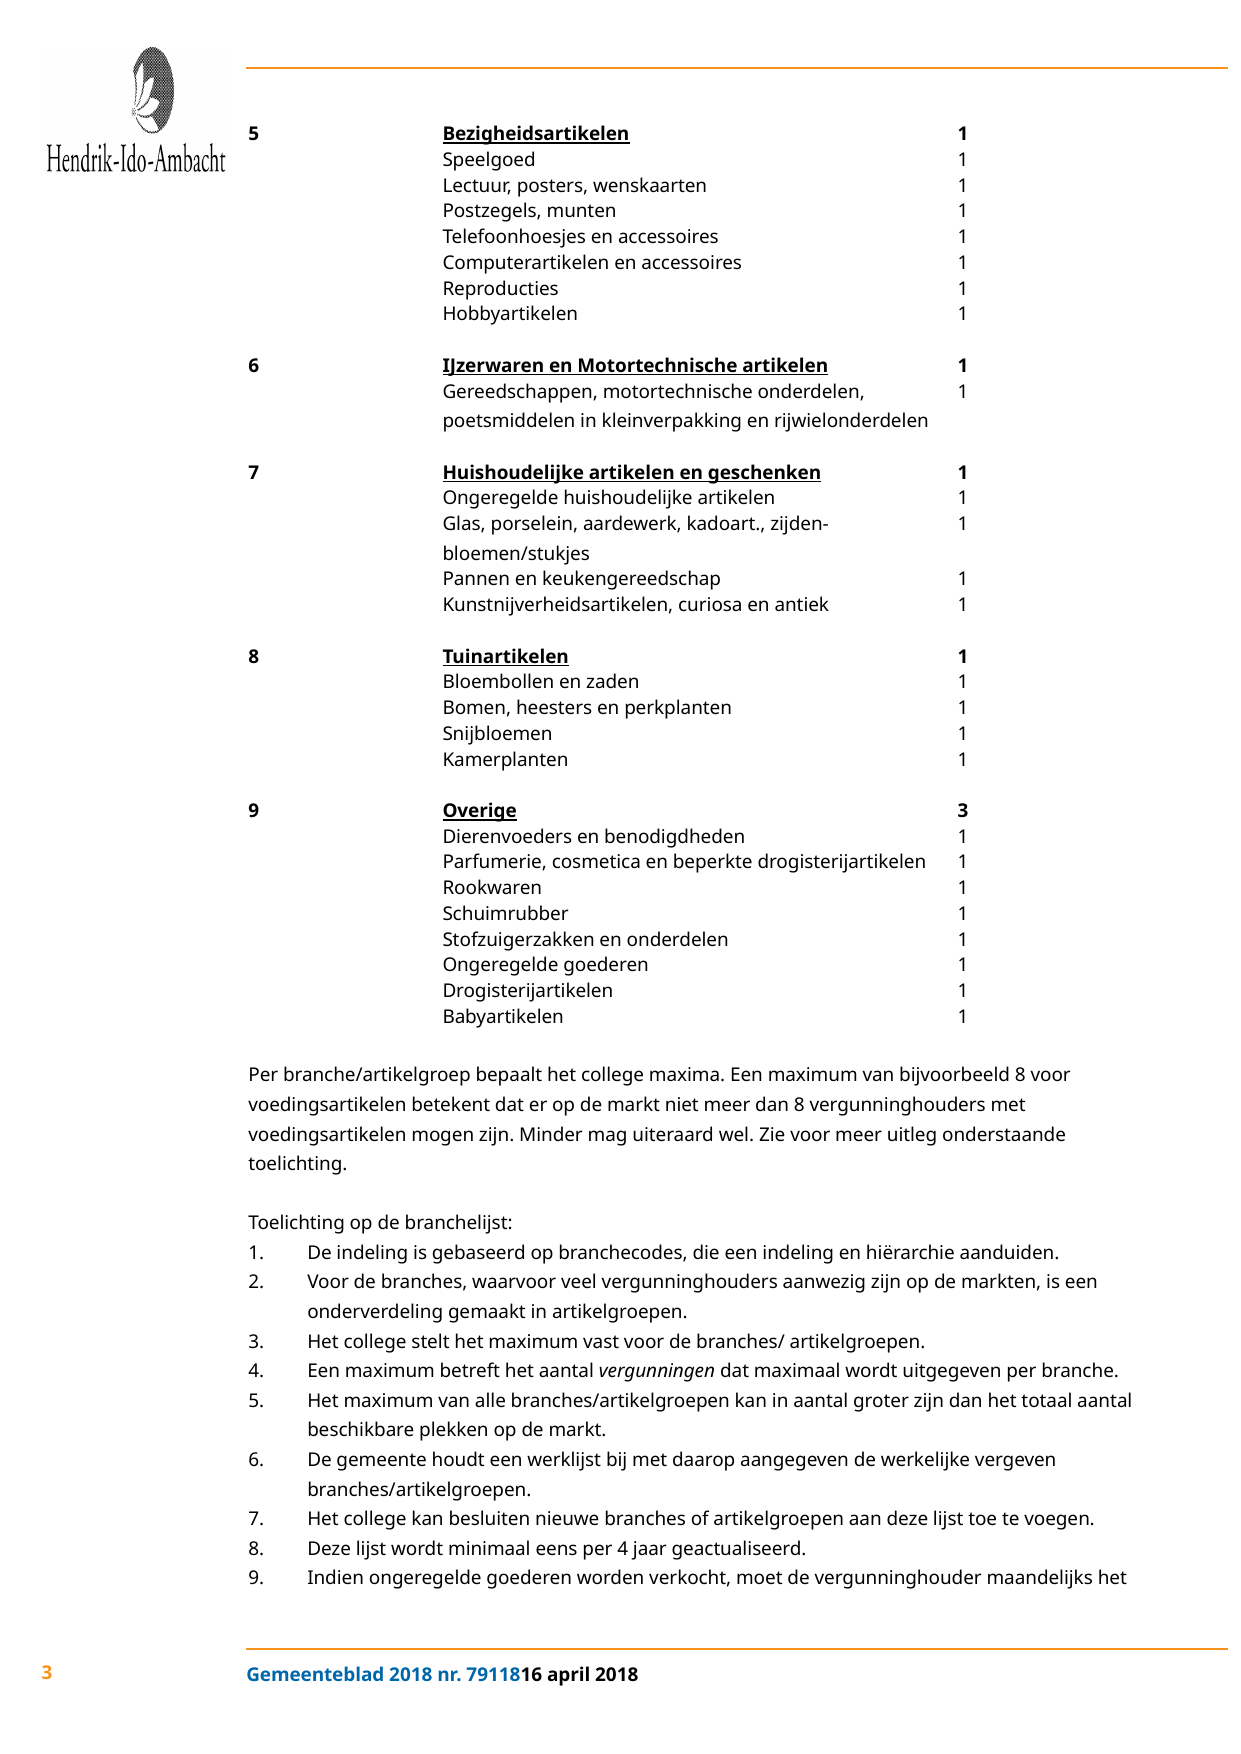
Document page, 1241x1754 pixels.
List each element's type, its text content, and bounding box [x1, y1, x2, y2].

table_cell [248, 95, 442, 121]
table_cell 1 [958, 694, 1152, 720]
table_cell 1 [958, 849, 1152, 874]
table_cell Parfumerie, cosmetica en beperkte drogisterijartikelen [442, 849, 957, 874]
table_cell 1 [958, 977, 1152, 1003]
table_cell Glas, porselein, aardewerk, kadoart., zijden- bloemen/stukjes [442, 510, 957, 566]
table_cell Gereedschappen, motortechnische onderdelen, poetsmiddelen in kleinverpakking en rijwielonderdelen [442, 378, 957, 433]
table_cell 1 [958, 746, 1152, 771]
table_cell Ongeregelde huishoudelijke artikelen [442, 485, 957, 510]
list Een maximum betreft het aantal vergunningen dat maximaal wordt uitgegeven per branche. [248, 1357, 1152, 1383]
table_cell [958, 326, 1152, 352]
table_cell [958, 617, 1152, 643]
table_cell [248, 198, 442, 223]
table_cell Speelgoed [442, 146, 957, 172]
table_cell Postzegels, munten [442, 198, 957, 223]
table_cell [248, 510, 442, 566]
table_cell [442, 433, 957, 459]
list Deze lijst wordt minimaal eens per 4 jaar geactualiseerd. [248, 1535, 1152, 1561]
table_cell [248, 433, 442, 459]
table_cell 1 [958, 146, 1152, 172]
table_cell [248, 977, 442, 1003]
table_cell [442, 95, 957, 121]
table_cell 9 [248, 797, 442, 823]
list De gemeente houdt een werklijst bij met daarop aangegeven de werkelijke vergeven branches/artikelgroepen. [248, 1446, 1152, 1501]
table_cell Stofzuigerzakken en onderdelen [442, 926, 957, 952]
table_cell [248, 900, 442, 926]
table_cell Kunstnijverheidsartikelen, curiosa en antiek [442, 591, 957, 617]
table_cell Drogisterijartikelen [442, 977, 957, 1003]
table_cell [248, 952, 442, 977]
table_cell Tuinartikelen [442, 643, 957, 668]
table_cell [958, 433, 1152, 459]
list Indien ongeregelde goederen worden verkocht, moet de vergunninghouder maandelijks het [248, 1564, 1152, 1590]
table_cell 1 [958, 643, 1152, 668]
table_cell 1 [958, 900, 1152, 926]
table_cell Snijbloemen [442, 720, 957, 746]
table_cell [248, 275, 442, 301]
table_cell [248, 485, 442, 510]
table_cell Reproducties [442, 275, 957, 301]
table_cell [248, 301, 442, 326]
table_cell 1 [958, 121, 1152, 146]
table_cell [248, 1003, 442, 1029]
table_cell [248, 823, 442, 849]
table_cell [248, 849, 442, 874]
table_cell 1 [958, 1003, 1152, 1029]
table_cell Huishoudelijke artikelen en geschenken [442, 459, 957, 484]
table_cell [442, 326, 957, 352]
list Het college stelt het maximum vast voor de branches/ artikelgroepen. [248, 1328, 1152, 1353]
table_cell [248, 874, 442, 900]
table_cell Bomen, heesters en perkplanten [442, 694, 957, 720]
table_cell [248, 617, 442, 643]
table_cell [958, 771, 1152, 797]
table_cell Bezigheidsartikelen [442, 121, 957, 146]
table_cell Pannen en keukengereedschap [442, 566, 957, 591]
table_cell 1 [958, 378, 1152, 433]
table_cell Telefoonhoesjes en accessoires [442, 224, 957, 249]
table_cell 1 [958, 720, 1152, 746]
text Per branche/artikelgroep bepaalt het college maxima. Een maximum van bijvoorbeeld 8 voor voedingsartikelen betekent dat er op de markt niet meer dan 8 vergunninghouders met voedingsartikelen mogen zijn. Minder mag uiteraard wel. Zie voor meer uitleg onderstaande toelichting. [248, 1062, 1152, 1176]
table_cell Kamerplanten [442, 746, 957, 771]
table_cell [248, 146, 442, 172]
table_cell 1 [958, 249, 1152, 275]
table_cell 8 [248, 643, 442, 668]
table_cell Schuimrubber [442, 900, 957, 926]
list Het maximum van alle branches/artikelgroepen kan in aantal groter zijn dan het totaal aantal beschikbare plekken op de markt. [248, 1387, 1152, 1442]
picture [41, 47, 231, 172]
table_cell 1 [958, 352, 1152, 378]
table_cell [248, 566, 442, 591]
table_cell Babyartikelen [442, 1003, 957, 1029]
list De indeling is gebaseerd op branchecodes, die een indeling en hiërarchie aanduiden. [248, 1239, 1152, 1265]
table_cell 1 [958, 591, 1152, 617]
table_cell [248, 720, 442, 746]
table_cell [248, 926, 442, 952]
table_cell [248, 669, 442, 694]
table_cell 1 [958, 224, 1152, 249]
table_cell Ongeregelde goederen [442, 952, 957, 977]
list Het college kan besluiten nieuwe branches of artikelgroepen aan deze lijst toe te voegen. [248, 1505, 1152, 1531]
table_cell [248, 224, 442, 249]
table_cell 1 [958, 510, 1152, 566]
table_cell 1 [958, 459, 1152, 484]
table_cell [248, 771, 442, 797]
table_cell 1 [958, 952, 1152, 977]
table_cell [248, 591, 442, 617]
table_cell Bloembollen en zaden [442, 669, 957, 694]
table_cell [958, 95, 1152, 121]
table_cell Lectuur, posters, wenskaarten [442, 172, 957, 198]
table_cell 7 [248, 459, 442, 484]
table_cell Dierenvoeders en benodigdheden [442, 823, 957, 849]
table_cell [248, 249, 442, 275]
table_cell 1 [958, 823, 1152, 849]
table_cell 1 [958, 874, 1152, 900]
table_cell 1 [958, 485, 1152, 510]
table_cell Hobbyartikelen [442, 301, 957, 326]
table_cell [248, 326, 442, 352]
text Toelichting op de branchelijst: [248, 1209, 1152, 1235]
table_cell 1 [958, 198, 1152, 223]
table_cell 5 [248, 121, 442, 146]
table_cell [248, 378, 442, 433]
table_cell 1 [958, 275, 1152, 301]
table_cell [248, 694, 442, 720]
table_cell 1 [958, 172, 1152, 198]
table_cell Rookwaren [442, 874, 957, 900]
table_cell [442, 771, 957, 797]
table_cell 1 [958, 669, 1152, 694]
table_cell 3 [958, 797, 1152, 823]
table_cell IJzerwaren en Motortechnische artikelen [442, 352, 957, 378]
table_cell [248, 746, 442, 771]
table_cell 1 [958, 926, 1152, 952]
table_cell Computerartikelen en accessoires [442, 249, 957, 275]
table_cell 1 [958, 301, 1152, 326]
table_cell 1 [958, 566, 1152, 591]
list Voor de branches, waarvoor veel vergunninghouders aanwezig zijn op de markten, is een onderverdeling gemaakt in artikelgroepen. [248, 1269, 1152, 1324]
table_cell 6 [248, 352, 442, 378]
table_cell Overige [442, 797, 957, 823]
table_cell [442, 617, 957, 643]
table_cell [248, 172, 442, 198]
